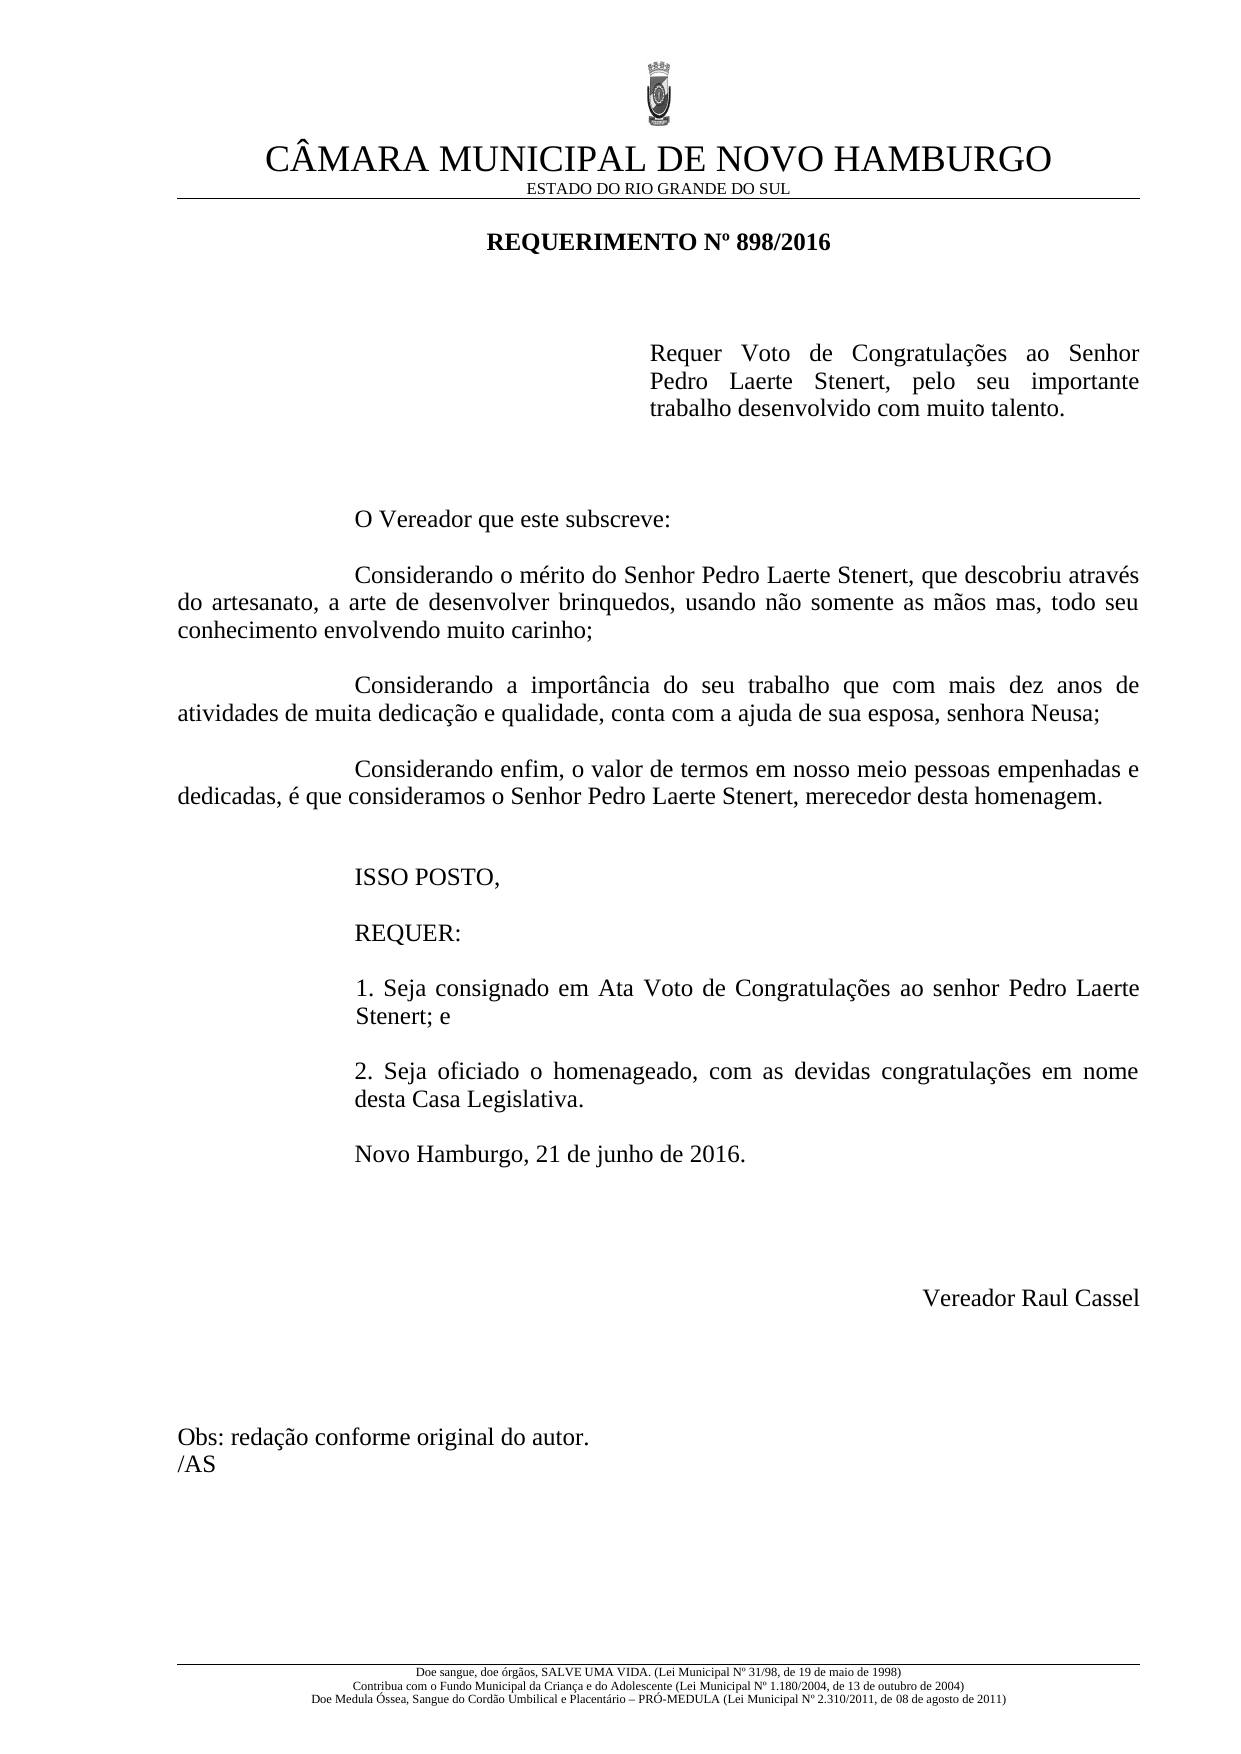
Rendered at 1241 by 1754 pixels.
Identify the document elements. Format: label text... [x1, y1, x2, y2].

text /AS [177, 1451, 1140, 1478]
text Considerando a importância do seu trabalho que com mais dez anos de atividades de muita dedicação e qualidade, conta com a ajuda de sua esposa, senhora Neusa; [177, 672, 1140, 727]
text Novo Hamburgo, 21 de junho de 2016. [177, 1140, 1140, 1168]
text REQUERIMENTO Nº 898/2016 [177, 228, 1140, 256]
text ISSO POSTO, [177, 863, 1140, 891]
text 1. Seja consignado em Ata Voto de Congratulações ao senhor Pedro Laerte Stenert; e [355, 974, 1140, 1029]
text Vereador Raul Cassel [177, 1284, 1140, 1312]
text REQUER: [177, 919, 1140, 946]
text Considerando o mérito do Senhor Pedro Laerte Stenert, que descobriu através do artesanato, a arte de desenvolver brinquedos, usando não somente as mãos mas, todo seu conhecimento envolvendo muito carinho; [177, 561, 1140, 644]
text Considerando enfim, o valor de termos em nosso meio pessoas empenhadas e dedicadas, é que consideramos o Senhor Pedro Laerte Stenert, merecedor desta homenagem. [177, 755, 1140, 810]
text 2. Seja oficiado o homenageado, com as devidas congratulações em nome desta Casa Legislativa. [354, 1057, 1140, 1113]
text Obs: redação conforme original do autor. [177, 1423, 1140, 1451]
text O Vereador que este subscreve: [177, 505, 1140, 533]
text Requer Voto de Congratulações ao Senhor Pedro Laerte Stenert, pelo seu importante trabalho desenvolvido com muito talento. [649, 339, 1140, 422]
